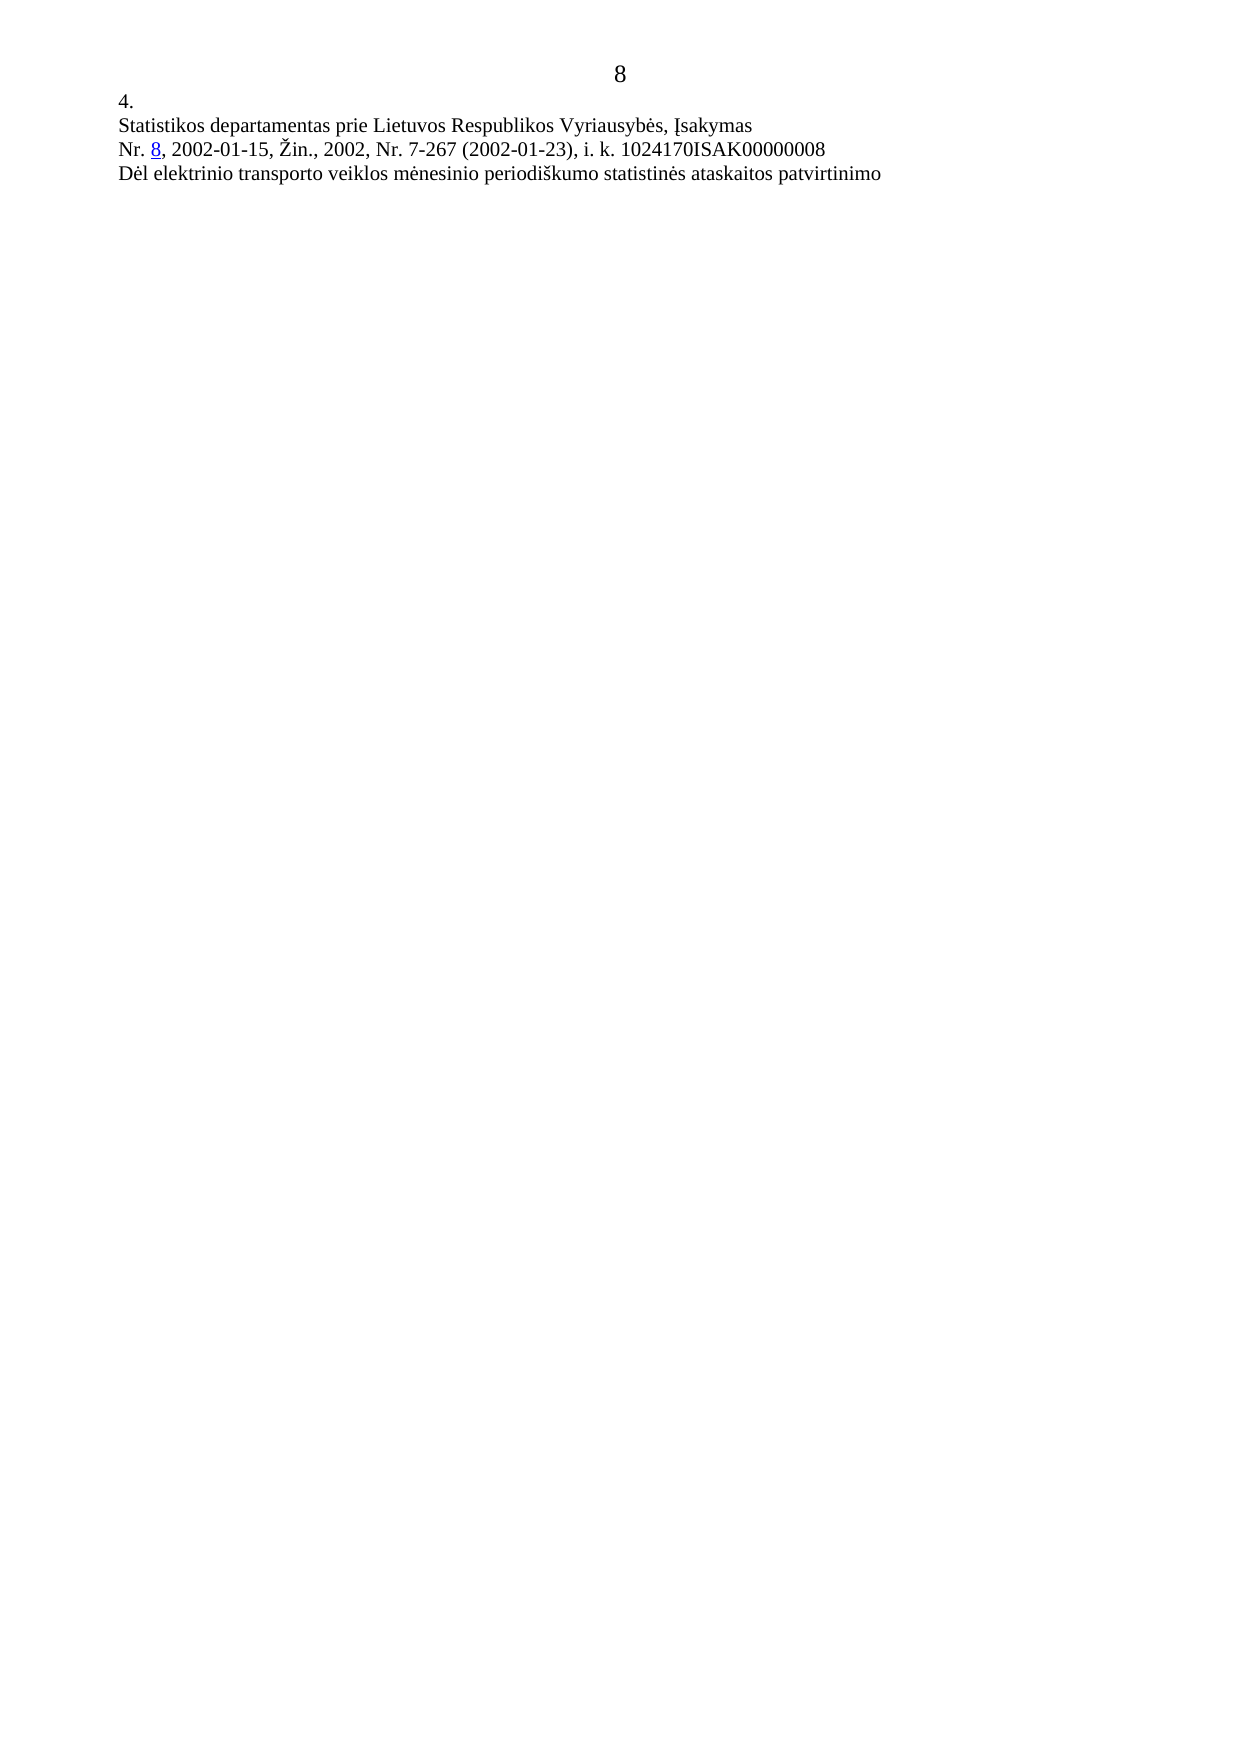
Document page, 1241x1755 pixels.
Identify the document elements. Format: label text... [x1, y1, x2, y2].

text Dėl elektrinio transporto veiklos mėnesinio periodiškumo statistinės ataskaitos patvirtinimo [118, 161, 1122, 185]
text Nr. 8, 2002-01-15, Žin., 2002, Nr. 7-267 (2002-01-23), i. k. 1024170ISAK00000008 [118, 137, 1122, 161]
text 4. [118, 88, 1122, 113]
text Statistikos departamentas prie Lietuvos Respublikos Vyriausybės, Įsakymas [118, 113, 1122, 137]
